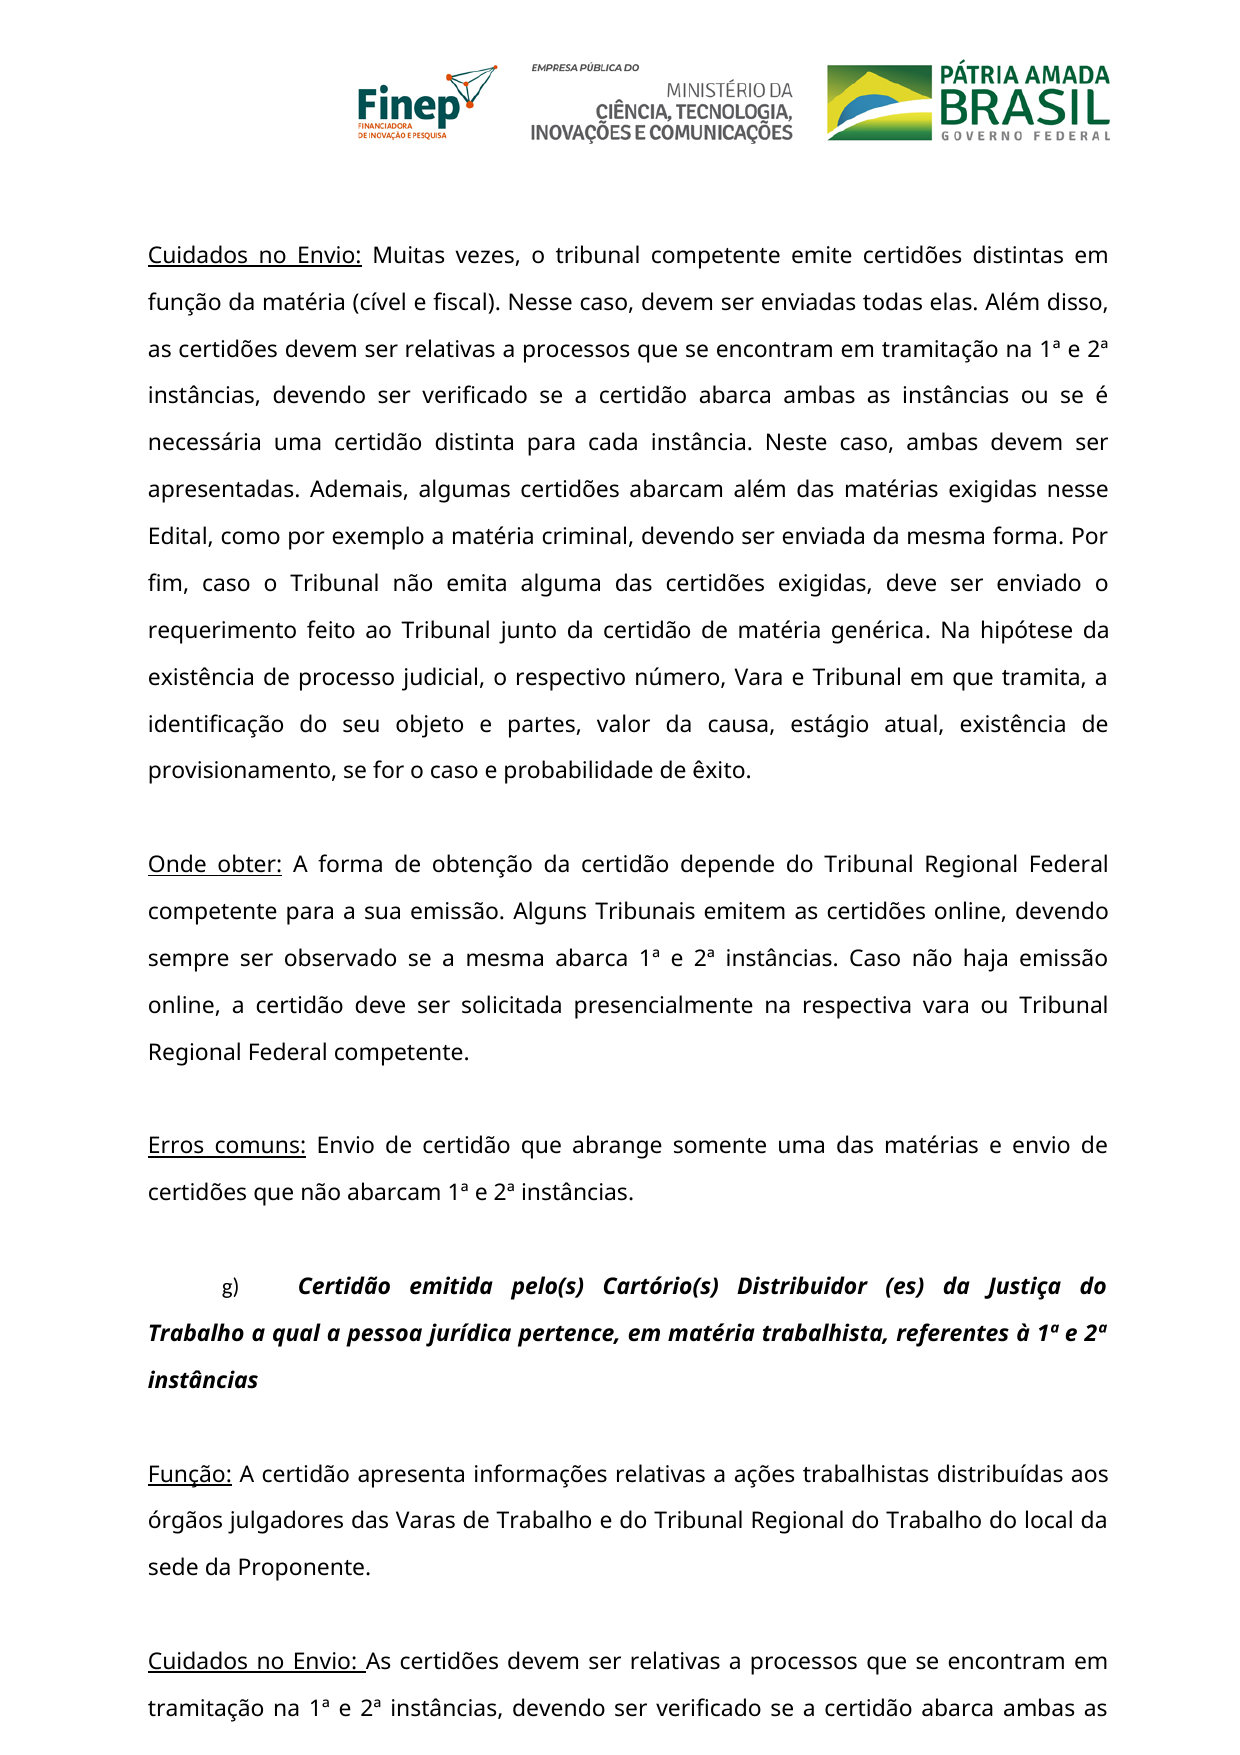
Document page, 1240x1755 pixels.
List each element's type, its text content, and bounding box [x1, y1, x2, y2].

list Função: A certidão apresenta informações relativas a ações trabalhistas distribuídas aos órgãos julgadores das Varas de Trabalho e do Tribunal Regional do Trabalho do local da sede da Proponente. [148, 1458, 1110, 1583]
list Onde obter: A forma de obtenção da certidão depende do Tribunal Regional Federal competente para a sua emissão. Alguns Tribunais emitem as certidões online, devendo sempre ser observado se a mesma abarca 1ª e 2ª instâncias. Caso não haja emissão online, a certidão deve ser solicitada presencialmente na respectiva vara ou Tribunal Regional Federal competente. [148, 848, 1110, 1067]
text Cuidados no Envio: Muitas vezes, o tribunal competente emite certidões distintas em função da matéria (cível e fiscal). Nesse caso, devem ser enviadas todas elas. Além disso, as certidões devem ser relativas a processos que se encontram em tramitação na 1ª e 2ª instâncias, devendo ser verificado se a certidão abarca ambas as instâncias ou se é necessária uma certidão distinta para cada instância. Neste caso, ambas devem ser apresentadas. Ademais, algumas certidões abarcam além das matérias exigidas nesse Edital, como por exemplo a matéria criminal, devendo ser enviada da mesma forma. Por fim, caso o Tribunal não emita alguma das certidões exigidas, deve ser enviado o requerimento feito ao Tribunal junto da certidão de matéria genérica. Na hipótese da existência de processo judicial, o respectivo número, Vara e Tribunal em que tramita, a identificação do seu objeto e partes, valor da causa, estágio atual, existência de provisionamento, se for o caso e probabilidade de êxito. [148, 239, 1110, 786]
list Erros comuns: Envio de certidão que abrange somente uma das matérias e envio de certidões que não abarcam 1ª e 2ª instâncias. [148, 1129, 1110, 1208]
list Certidão emitida pelo(s) Cartório(s) Distribuidor (es) da Justiça do Trabalho a qual a pessoa jurídica pertence, em matéria trabalhista, referentes à 1ª e 2ª instâncias [148, 1270, 1110, 1395]
text Cuidados no Envio: As certidões devem ser relativas a processos que se encontram em tramitação na 1ª e 2ª instâncias, devendo ser verificado se a certidão abarca ambas as [148, 1645, 1110, 1723]
